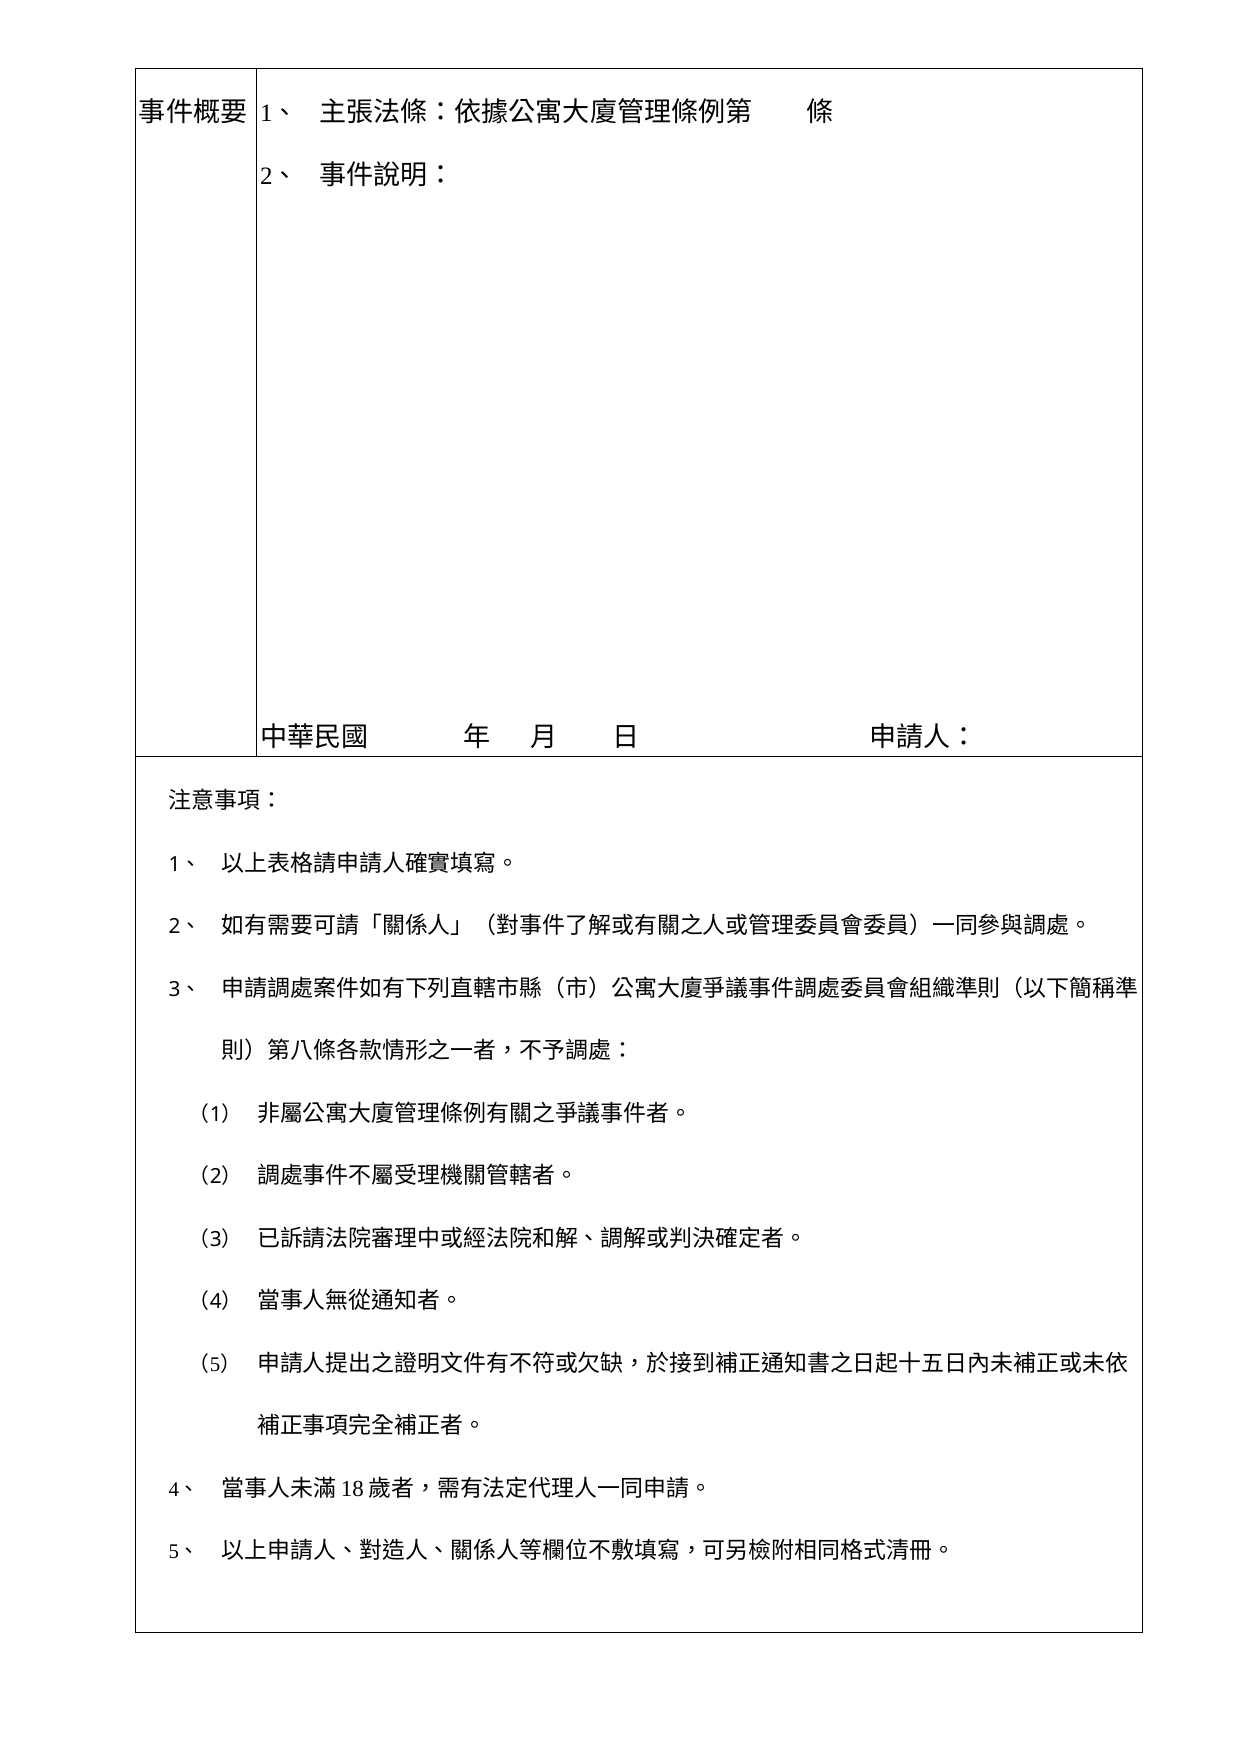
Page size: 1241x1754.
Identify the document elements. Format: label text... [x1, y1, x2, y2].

table_cell 注意事項： 以上表格請申請人確實填寫。 如有需要可請「關係人」（對事件了解或有關之人或管理委員會委員）一同參與調處。 申請調處案件如有下列直轄市縣（市）公寓大廈爭議事件調處委員會組織準則（以下簡稱準則）第八條各款情形之一者，不予調處： 非屬公寓大廈管理條例有關之爭議事件者。 調處事件不屬受理機關管轄者。 已訴請法院審理中或經法院和解、調解或判決確定者。 當事人無從通知者。 申請人提出之證明文件有不符或欠缺，於接到補正通知書之日起十五日內未補正或未依補正事項完全補正者。 當事人未滿18歲者，需有法定代理人一同申請。 以上申請人、對造人、關係人等欄位不敷填寫，可另檢附相同格式清冊。 [136, 757, 1142, 1632]
table_cell 事件概要 [136, 69, 256, 756]
table_cell 主張法條：依據公寓大廈管理條例第 條 事件說明： 中華民國 年 月 日 申請人： [257, 69, 1142, 756]
